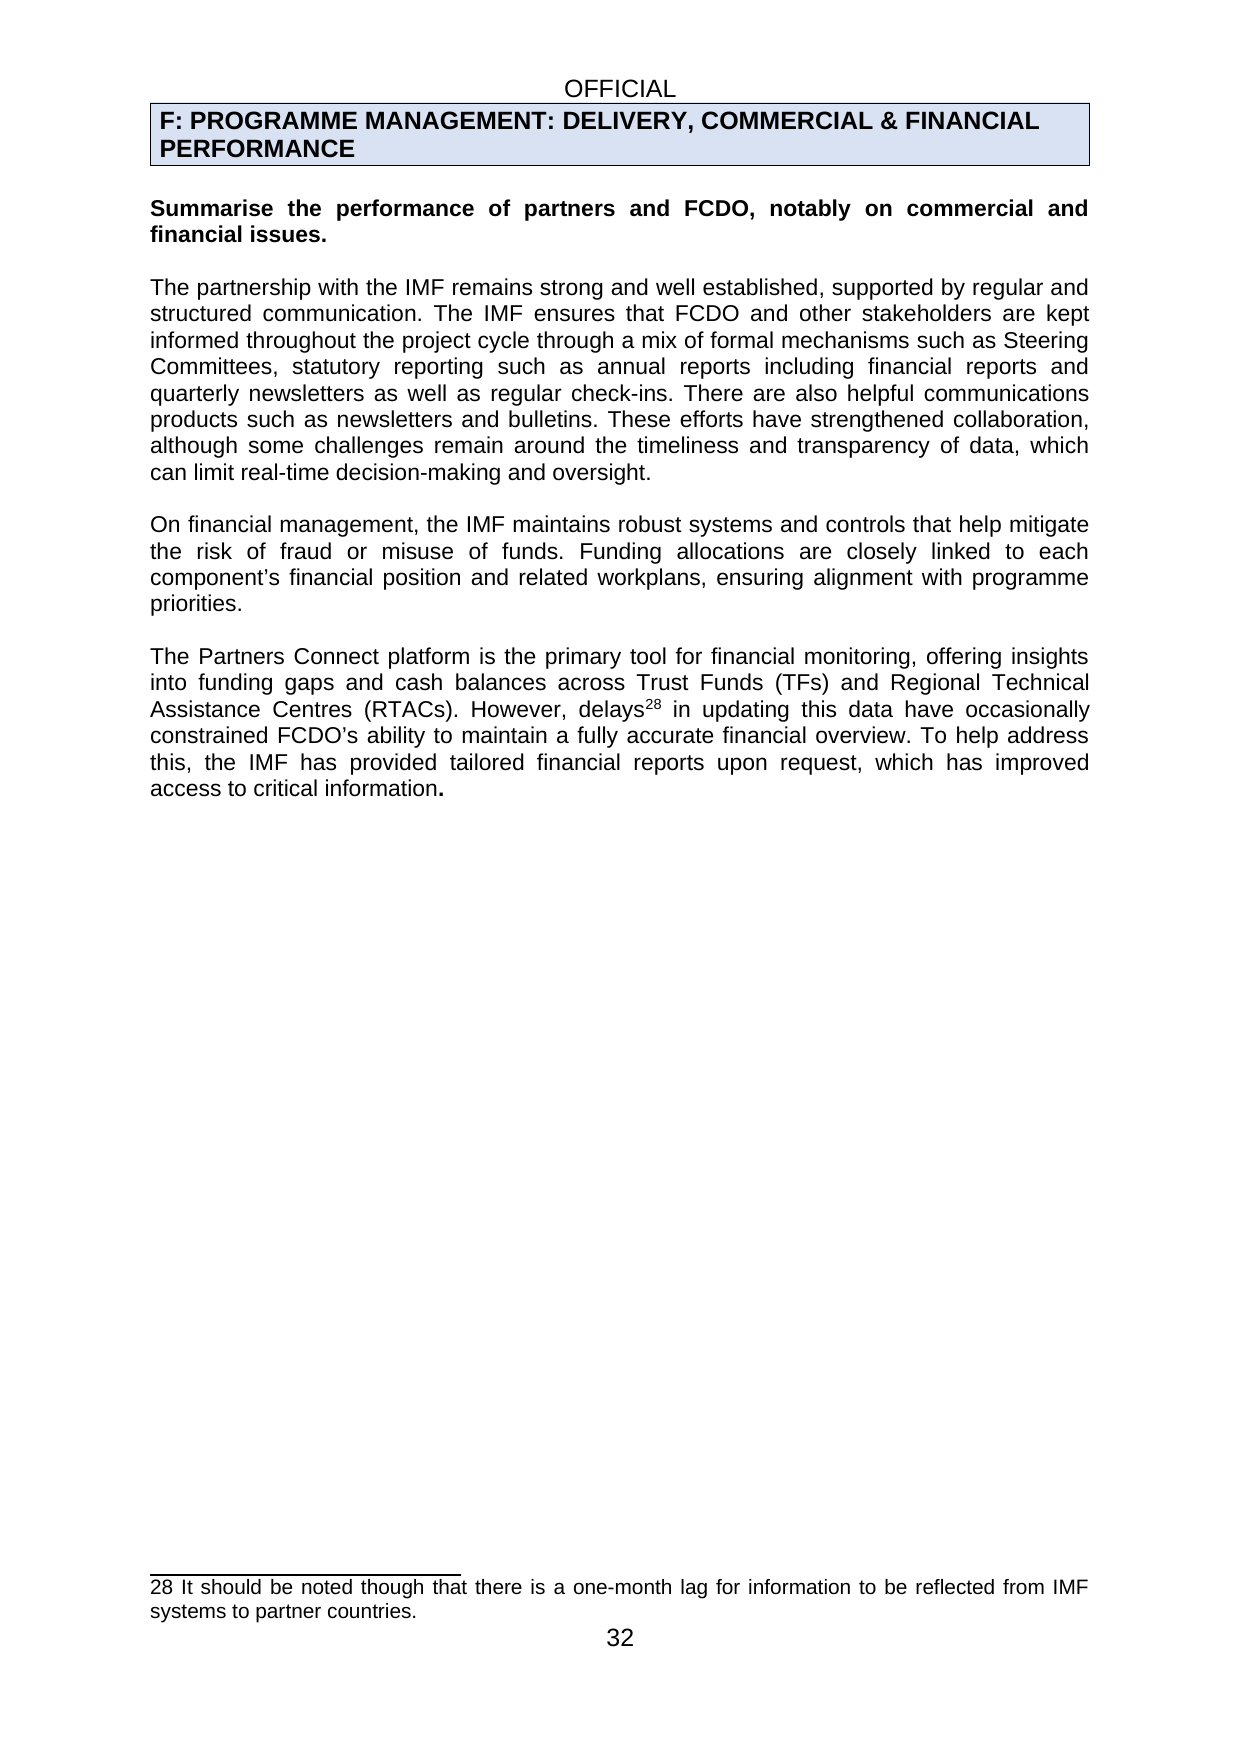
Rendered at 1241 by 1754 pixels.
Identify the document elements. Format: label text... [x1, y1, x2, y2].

text The Partners Connect platform is the primary tool for financial monitoring, offering insights into funding gaps and cash balances across Trust Funds (TFs) and Regional Technical Assistance Centres (RTACs). However, delays in updating this data have occasionally constrained FCDO’s ability to maintain a fully accurate financial overview. To help address this, the IMF has provided tailored financial reports upon request, which has improved access to critical information. [150, 643, 1090, 801]
text It should be noted though that there is a one-month lag for information to be reflected from IMF systems to partner countries. [150, 1575, 1090, 1623]
text The partnership with the IMF remains strong and well established, supported by regular and structured communication. The IMF ensures that FCDO and other stakeholders are kept informed throughout the project cycle through a mix of formal mechanisms such as Steering Committees, statutory reporting such as annual reports including financial reports and quarterly newsletters as well as regular check-ins. There are also helpful communications products such as newsletters and bulletins. These efforts have strengthened collaboration, although some challenges remain around the timeliness and transparency of data, which can limit real-time decision-making and oversight. [150, 274, 1090, 485]
text On financial management, the IMF maintains robust systems and controls that help mitigate the risk of fraud or misuse of funds. Funding allocations are closely linked to each component’s financial position and related workplans, ensuring alignment with programme priorities. [150, 511, 1090, 617]
text F: PROGRAMME MANAGEMENT: DELIVERY, COMMERCIAL & FINANCIAL PERFORMANCE [151, 104, 1089, 165]
text Summarise the performance of partners and FCDO, notably on commercial and financial issues. [150, 195, 1090, 248]
